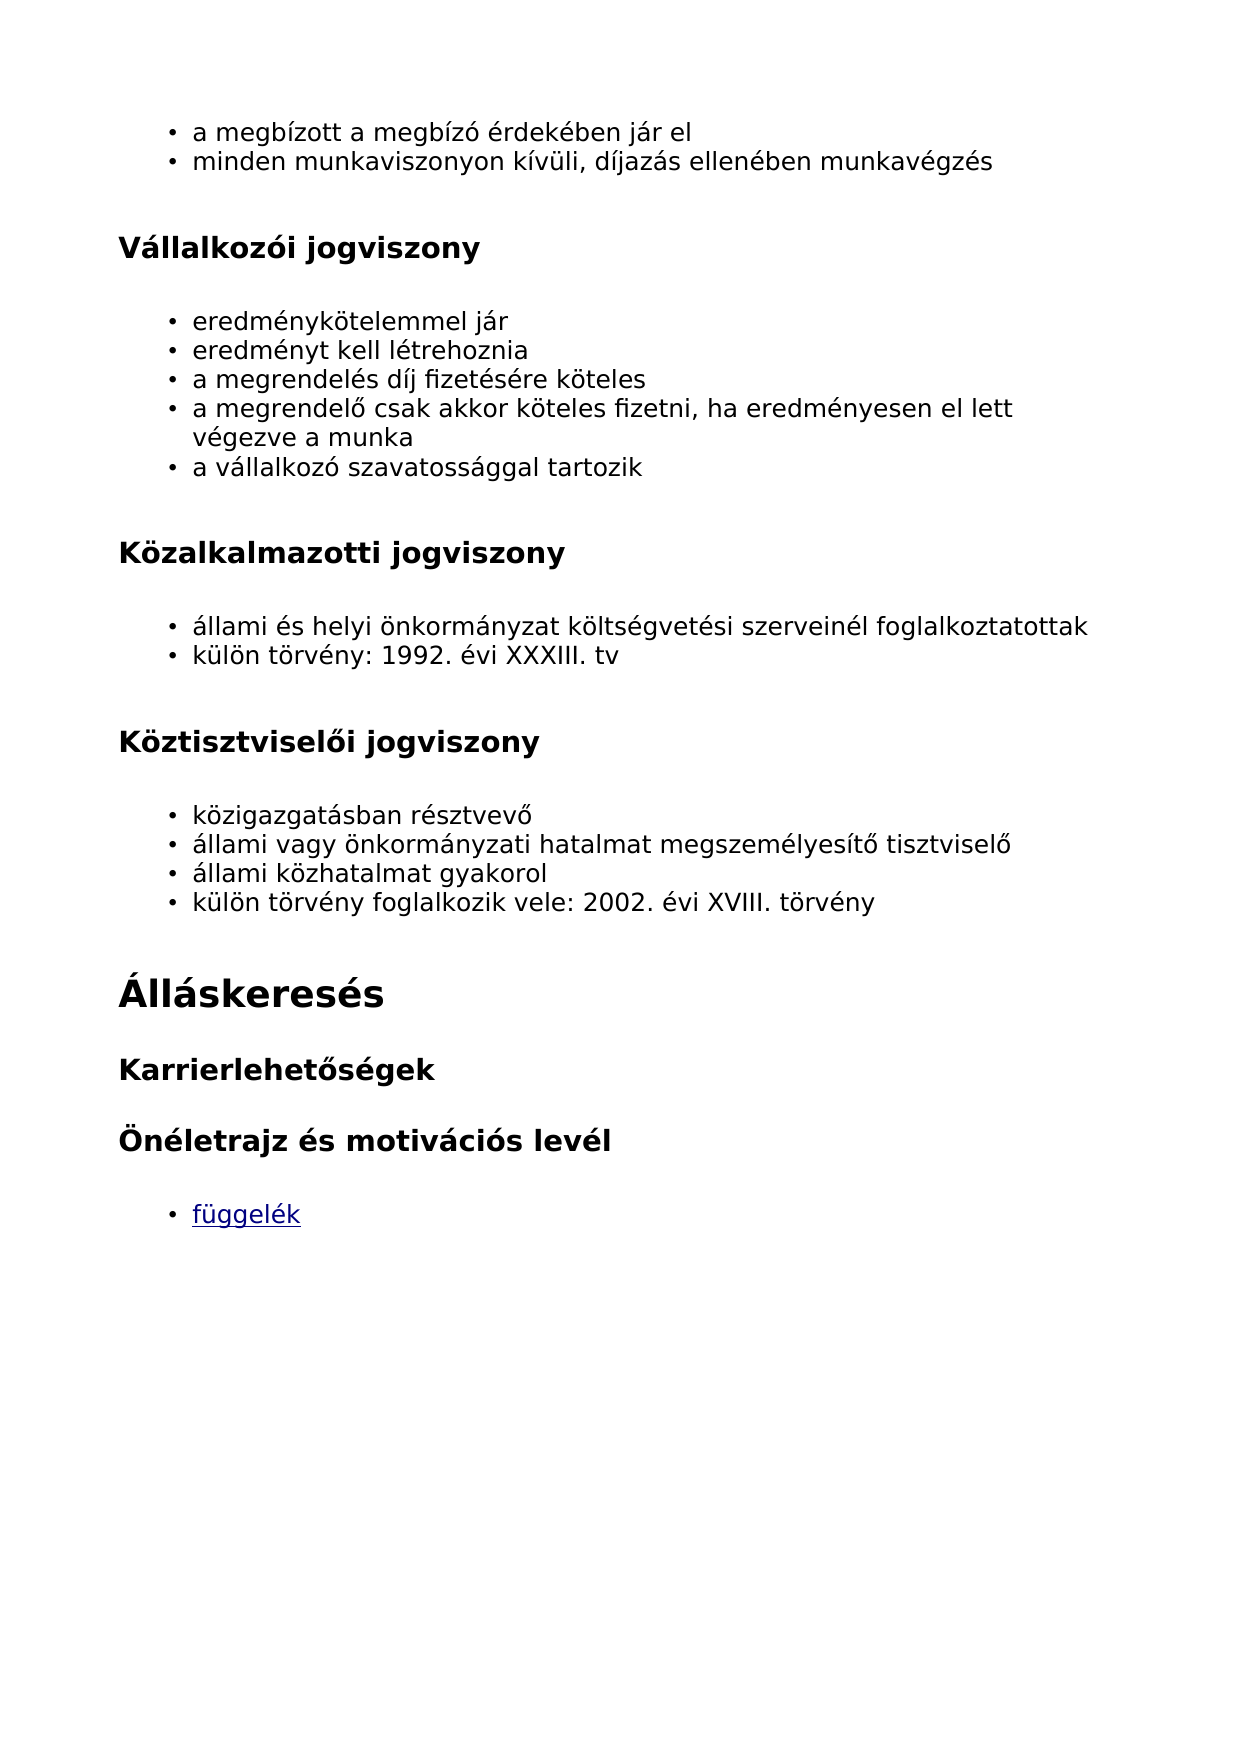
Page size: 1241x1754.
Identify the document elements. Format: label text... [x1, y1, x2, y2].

subtitle Álláskeresés [118, 972, 1122, 1016]
subtitle Vállalkozói jogviszony [118, 231, 1122, 265]
list állami közhatalmat gyakorol [177, 859, 1122, 888]
list külön törvény: 1992. évi XXXIII. tv [177, 641, 1122, 671]
list eredménykötelemmel jár [177, 307, 1122, 336]
subtitle Köztisztviselői jogviszony [118, 725, 1122, 759]
list a megrendelő csak akkor köteles fizetni, ha eredményesen el lett végezve a munka [177, 394, 1122, 453]
list a vállalkozó szavatossággal tartozik [177, 453, 1122, 482]
list függelék [177, 1201, 1122, 1230]
subtitle Közalkalmazotti jogviszony [118, 536, 1122, 570]
list eredményt kell létrehoznia [177, 336, 1122, 365]
list állami és helyi önkormányzat költségvetési szerveinél foglalkoztatottak [177, 612, 1122, 641]
list állami vagy önkormányzati hatalmat megszemélyesítő tisztviselő [177, 830, 1122, 859]
list minden munkaviszonyon kívüli, díjazás ellenében munkavégzés [177, 147, 1122, 176]
list közigazgatásban résztvevő [177, 801, 1122, 830]
subtitle Önéletrajz és motivációs levél [118, 1125, 1122, 1159]
subtitle Karrierlehetőségek [118, 1053, 1122, 1087]
list külön törvény foglalkozik vele: 2002. évi XVIII. törvény [177, 888, 1122, 918]
list a megrendelés díj fizetésére köteles [177, 365, 1122, 394]
list a megbízott a megbízó érdekében jár el [177, 118, 1122, 147]
